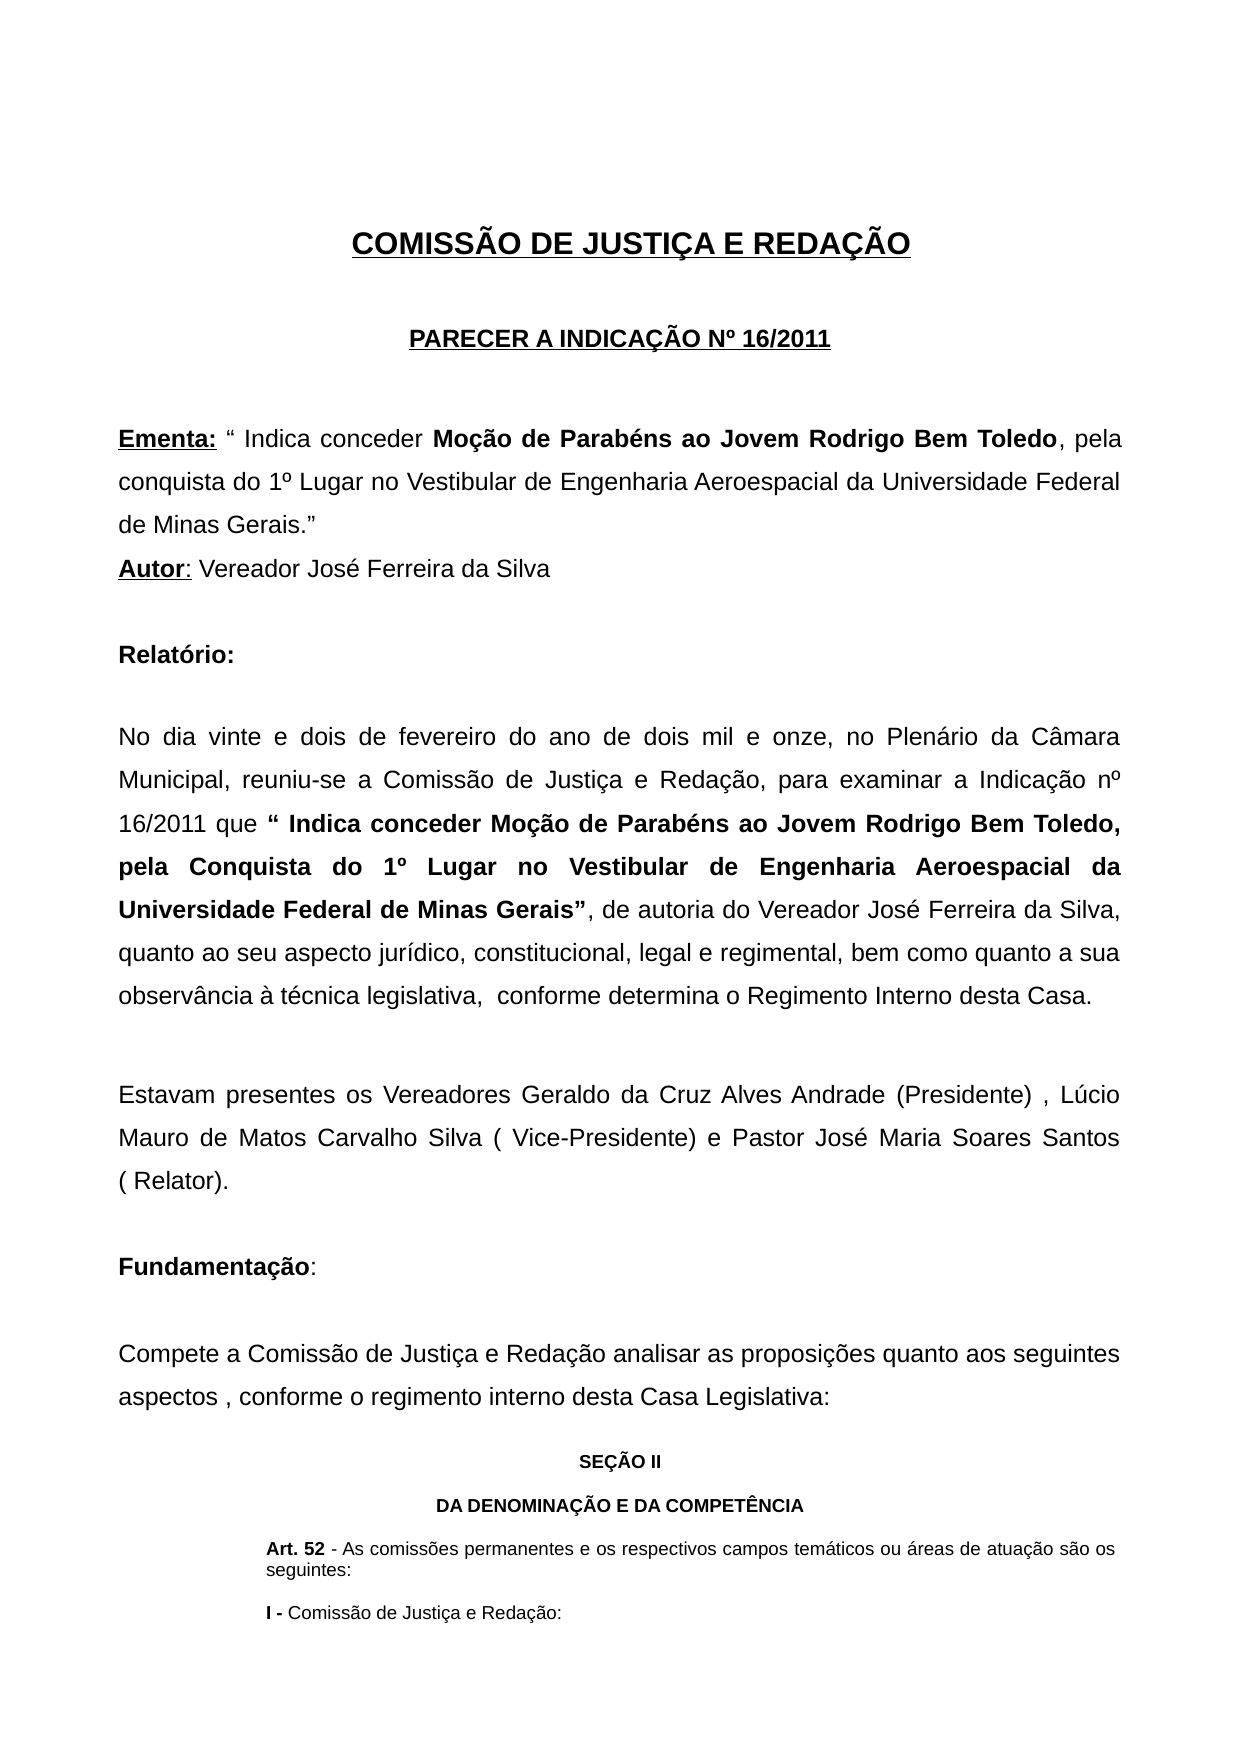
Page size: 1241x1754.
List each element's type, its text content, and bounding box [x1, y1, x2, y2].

text COMISSÃO DE JUSTIÇA E REDAÇÃO [118, 223, 1122, 266]
text Fundamentação: [118, 1252, 1122, 1281]
text No dia vinte e dois de fevereiro do ano de dois mil e onze, no Plenário da Câmara Municipal, reuniu-se a Comissão de Justiça e Redação, para examinar a Indicação nº 16/2011 que “ Indica conceder Moção de Parabéns ao Jovem Rodrigo Bem Toledo, pela Conquista do 1º Lugar no Vestibular de Engenharia Aeroespacial da Universidade Federal de Minas Gerais”, de autoria do Vereador José Ferreira da Silva, quanto ao seu aspecto jurídico, constitucional, legal e regimental, bem como quanto a sua observância à técnica legislativa, conforme determina o Regimento Interno desta Casa. [118, 722, 1122, 1010]
text Relatório: [118, 640, 1122, 668]
text Art. 52 - As comissões permanentes e os respectivos campos temáticos ou áreas de atuação são os seguintes: [118, 1537, 1122, 1581]
text Compete a Comissão de Justiça e Redação analisar as proposições quanto aos seguintes aspectos , conforme o regimento interno desta Casa Legislativa: [118, 1339, 1122, 1411]
text DA DENOMINAÇÃO E DA COMPETÊNCIA [118, 1494, 1122, 1516]
text PARECER A INDICAÇÃO Nº 16/2011 [118, 323, 1122, 352]
text Estavam presentes os Vereadores Geraldo da Cruz Alves Andrade (Presidente) , Lúcio Mauro de Matos Carvalho Silva ( Vice-Presidente) e Pastor José Maria Soares Santos ( Relator). [118, 1080, 1122, 1195]
text Autor: Vereador José Ferreira da Silva [118, 553, 1122, 582]
text SEÇÃO II [118, 1451, 1122, 1473]
text Ementa: “ Indica conceder Moção de Parabéns ao Jovem Rodrigo Bem Toledo, pela conquista do 1º Lugar no Vestibular de Engenharia Aeroespacial da Universidade Federal de Minas Gerais.” [118, 424, 1122, 539]
text I - Comissão de Justiça e Redação: [118, 1602, 1122, 1624]
